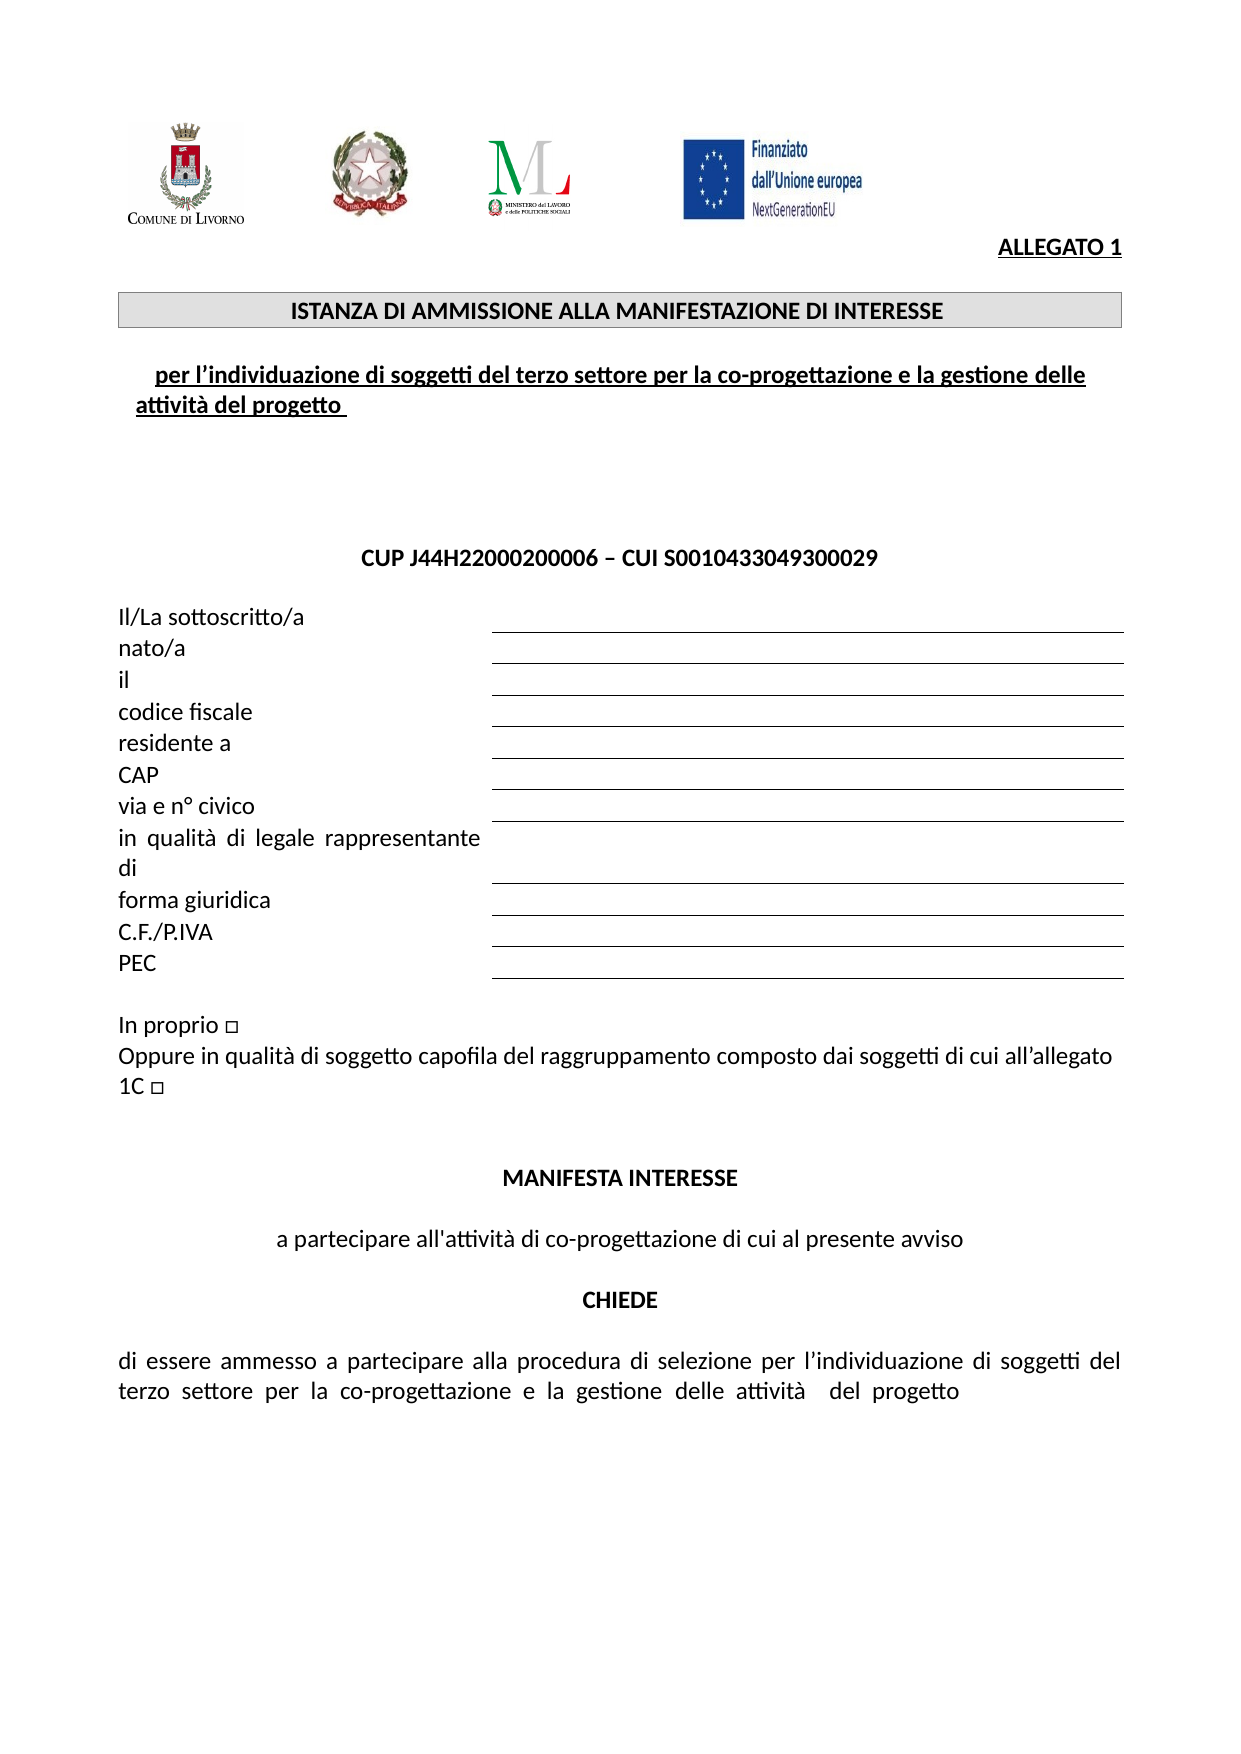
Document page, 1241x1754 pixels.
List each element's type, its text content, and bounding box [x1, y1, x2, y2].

text di essere ammesso a partecipare alla procedura di selezione per l’individuazione di soggetti del terzo settore per la co-progettazione e la gestione delle attività del progetto “Sostegno alle capacità genitoriale e prevenzione della vulnerabilità delle famiglie e dei bambini” realizzato nell’ambito del PNRR, Missione n. 5 “Inclusione e Coesione” - Componente 2 "Infrastrutture sociali, famiglie comunità e terzo settore" - Sottocomponente 1 “Servizi sociali, disabilità e marginalità sociale" - del Piano nazionale ripresa e resilienza (PNRR) [118, 1345, 1122, 1528]
table_cell [492, 790, 1124, 821]
table_header Il/La sottoscritto/a [107, 601, 492, 632]
text per l’individuazione di soggetti del terzo settore per la co-progettazione e la gestione delle attività del progetto “Sostegno alle capacità genitoriale e prevenzione della vulnerabilità delle famiglie e dei bambini” realizzato nell’ambito del PNRR, Missione n. 5 “Inclusione e Coesione” - Componente 2 "Infrastrutture sociali, famiglie comunità e terzo settore" - Sottocomponente 1 “Servizi sociali, disabilità e marginalità sociale" - del Piano nazionale ripresa e resilienza (PNRR)- Investimento 1.1.1. - finanziato dall’Unione europea – NextGeneration EU [118, 359, 1122, 542]
table_cell il [107, 663, 492, 695]
table_header [492, 601, 1124, 632]
text a partecipare all'attività di co-progettazione di cui al presente avviso [118, 1223, 1122, 1253]
table_cell [492, 759, 1124, 789]
table_cell via e n° civico [107, 789, 492, 821]
table_cell PEC [107, 946, 492, 978]
table_cell codice fiscale [107, 695, 492, 726]
picture [680, 131, 864, 227]
table_cell CAP [107, 758, 492, 789]
table_cell forma giuridica [107, 883, 492, 914]
table_cell [492, 822, 1124, 883]
table_cell residente a [107, 726, 492, 758]
table_cell C.F./P.IVA [107, 915, 492, 946]
table_cell [492, 664, 1124, 695]
table_cell [492, 696, 1124, 726]
table_cell nato/a [107, 632, 492, 663]
table_cell [492, 947, 1124, 978]
table_cell [492, 916, 1124, 946]
text CHIEDE [118, 1284, 1122, 1314]
picture [127, 122, 244, 225]
text ALLEGATO 1 [118, 118, 1122, 261]
table_cell [492, 633, 1124, 663]
table_cell in qualità di legale rappresentante di [107, 821, 492, 883]
text CUP J44H22000200006 – CUI S0010433049300029 [118, 542, 1122, 573]
table_cell [492, 884, 1124, 914]
text In proprio □ [118, 1009, 1122, 1040]
table_cell [492, 727, 1124, 758]
text ISTANZA DI AMMISSIONE ALLA MANIFESTAZIONE DI INTERESSE [119, 293, 1121, 327]
text MANIFESTA INTERESSE [118, 1162, 1122, 1192]
text Oppure in qualità di soggetto capofila del raggruppamento composto dai soggetti di cui all’allegato 1C □ [118, 1040, 1122, 1101]
